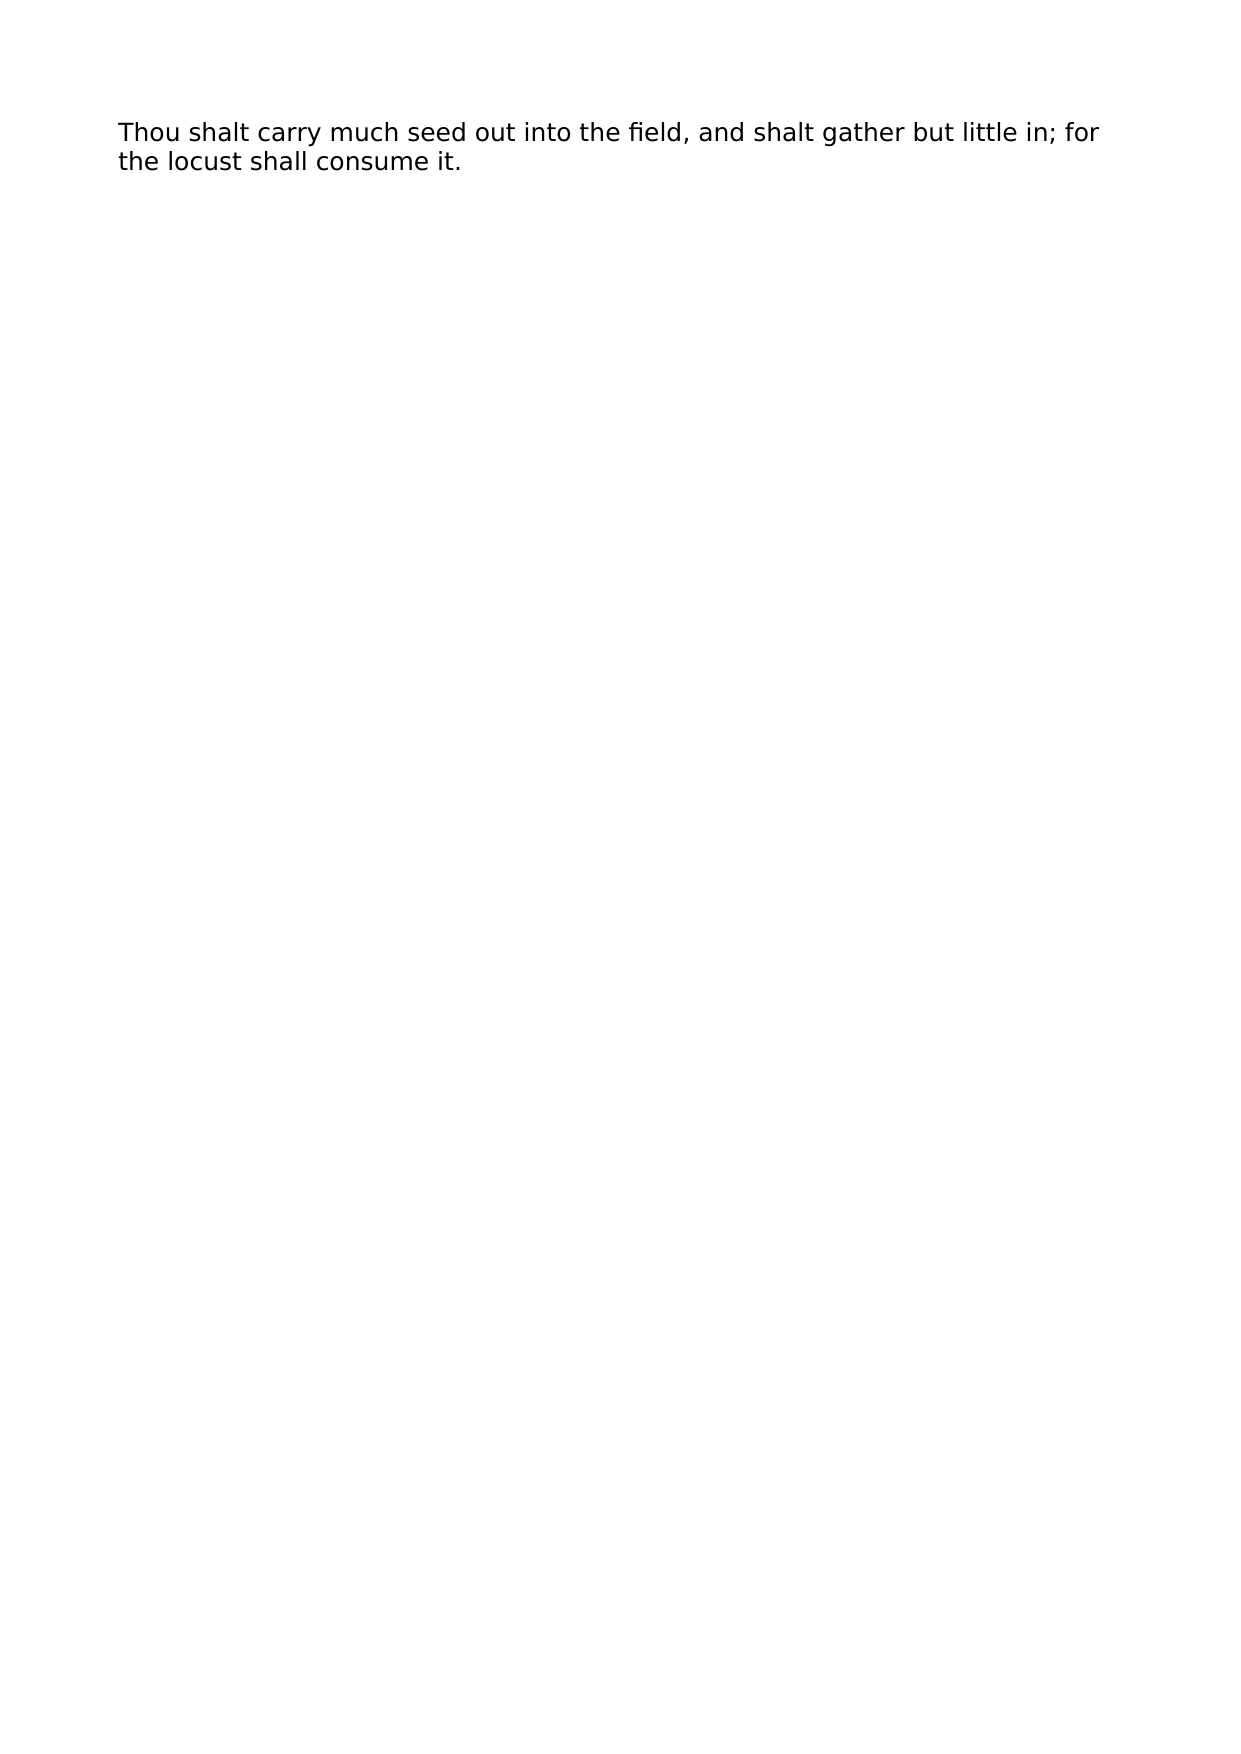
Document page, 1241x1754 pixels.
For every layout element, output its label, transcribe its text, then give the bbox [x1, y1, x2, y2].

text Thou shalt carry much seed out into the field, and shalt gather but little in; for the locust shall consume it. [118, 118, 1122, 176]
